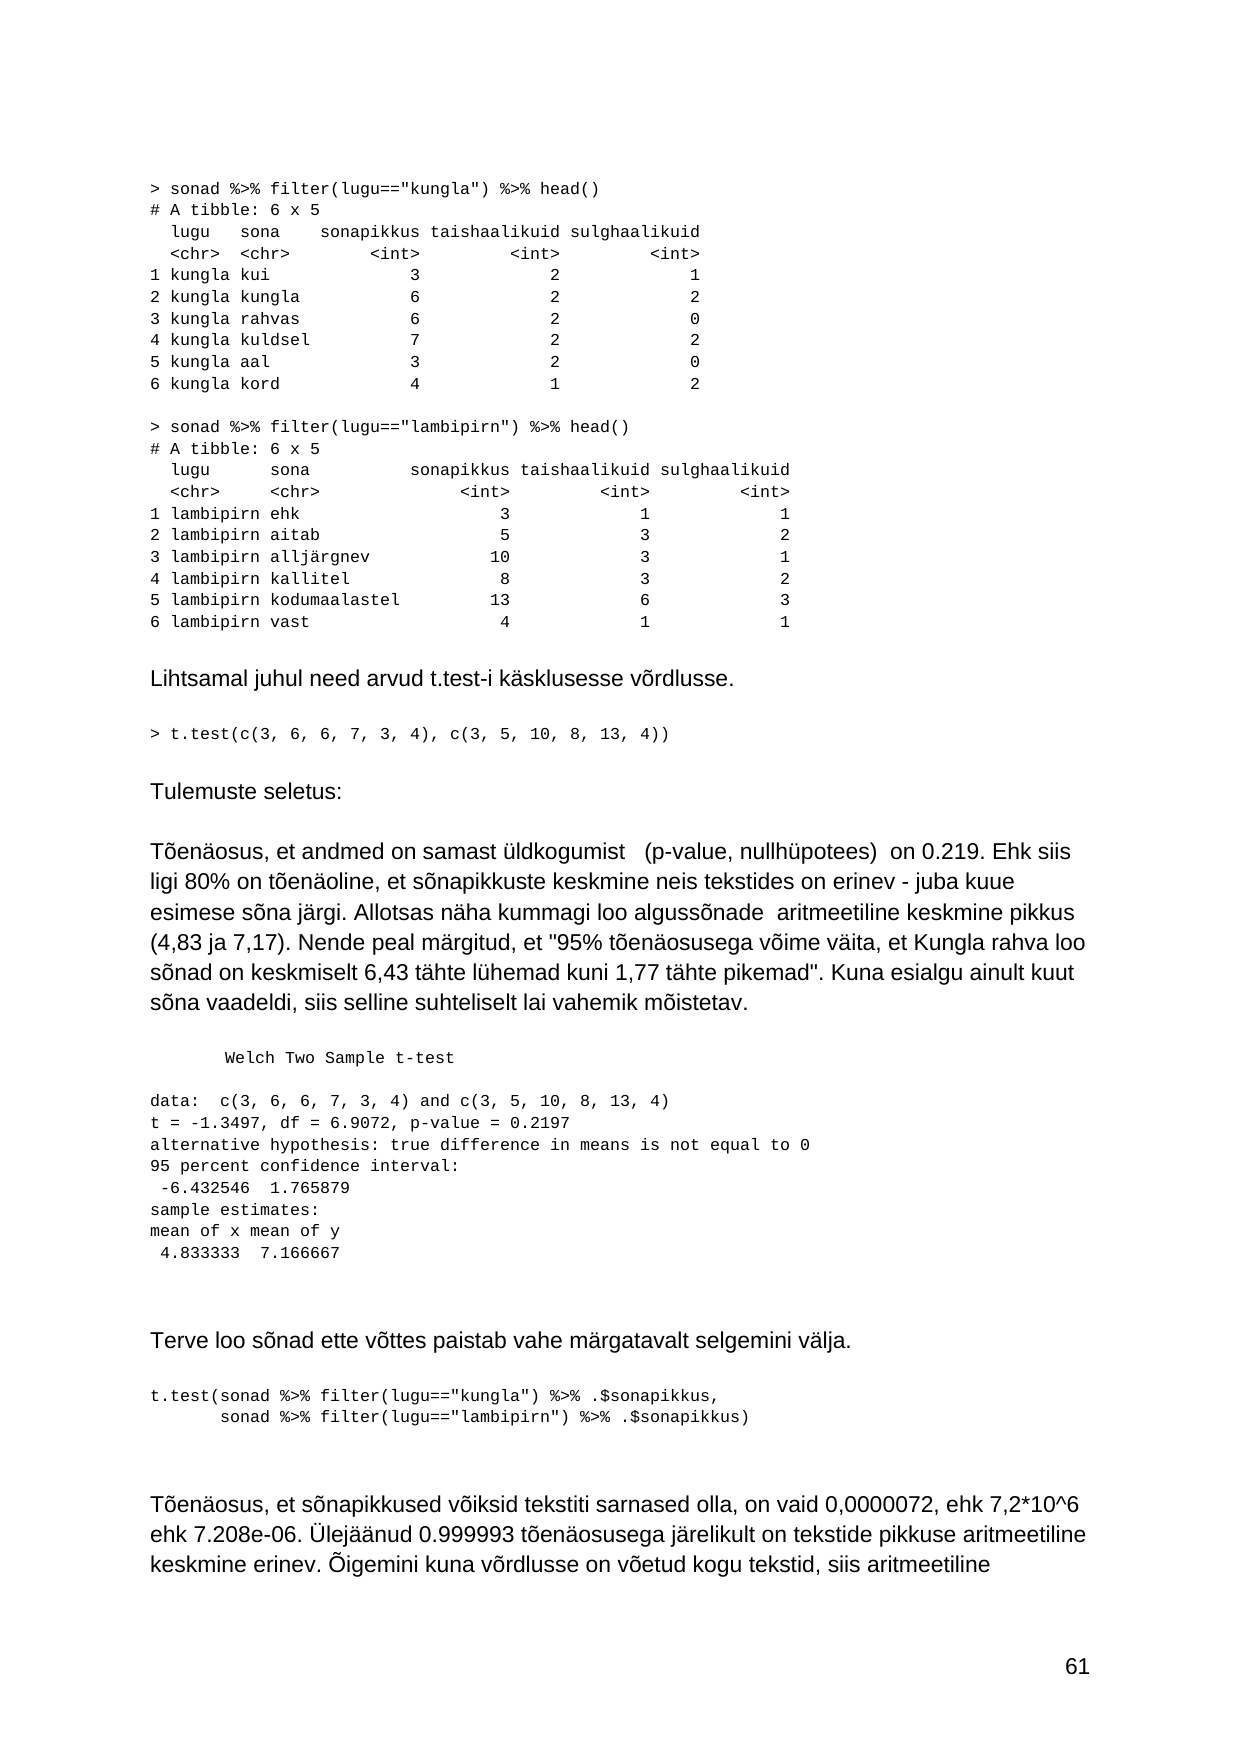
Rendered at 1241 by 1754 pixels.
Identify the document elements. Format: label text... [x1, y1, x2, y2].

text > sonad %>% filter(lugu=="lambipirn") %>% head() [150, 418, 1090, 437]
text 5 kungla aal 3 2 0 [150, 353, 1090, 372]
text <chr> <chr> <int> <int> <int> [150, 483, 1090, 502]
text -6.432546 1.765879 [150, 1179, 1090, 1198]
text <chr> <chr> <int> <int> <int> [150, 245, 1090, 264]
text t.test(sonad %>% filter(lugu=="kungla") %>% .$sonapikkus, [150, 1387, 1090, 1406]
text # A tibble: 6 x 5 [150, 440, 1090, 459]
text mean of x mean of y [150, 1223, 1090, 1242]
text 1 kungla kui 3 2 1 [150, 267, 1090, 286]
text 2 kungla kungla 6 2 2 [150, 288, 1090, 307]
text Lihtsamal juhul need arvud t.test-i käsklusesse võrdlusse. [150, 665, 1090, 692]
text 6 lambipirn vast 4 1 1 [150, 613, 1090, 632]
text Tulemuste seletus: [150, 778, 1090, 804]
text lugu sona sonapikkus taishaalikuid sulghaalikuid [150, 223, 1090, 242]
text 2 lambipirn aitab 5 3 2 [150, 527, 1090, 546]
text 3 kungla rahvas 6 2 0 [150, 310, 1090, 329]
text > t.test(c(3, 6, 6, 7, 3, 4), c(3, 5, 10, 8, 13, 4)) [150, 726, 1090, 745]
text Tõenäosus, et andmed on samast üldkogumist (p-value, nullhüpotees) on 0.219. Ehk siis ligi 80% on tõenäoline, et sõnapikkuste keskmine neis tekstides on erinev - juba kuue esimese sõna järgi. Allotsas näha kummagi loo algussõnade aritmeetiline keskmine pikkus (4,83 ja 7,17). Nende peal märgitud, et "95% tõenäosusega võime väita, et Kungla rahva loo sõnad on keskmiselt 6,43 tähte lühemad kuni 1,77 tähte pikemad". Kuna esialgu ainult kuut sõna vaadeldi, siis selline suhteliselt lai vahemik mõistetav. [150, 838, 1090, 1016]
text 4 kungla kuldsel 7 2 2 [150, 332, 1090, 351]
text sample estimates: [150, 1201, 1090, 1220]
text data: c(3, 6, 6, 7, 3, 4) and c(3, 5, 10, 8, 13, 4) [150, 1093, 1090, 1112]
text 4 lambipirn kallitel 8 3 2 [150, 570, 1090, 589]
text Tõenäosus, et sõnapikkused võiksid tekstiti sarnased olla, on vaid 0,0000072, ehk 7,2*10^6 ehk 7.208e-06. Ülejäänud 0.999993 tõenäosusega järelikult on tekstide pikkuse aritmeetiline keskmine erinev. Õigemini kuna võrdlusse on võetud kogu tekstid, siis aritmeetiline [150, 1491, 1090, 1578]
text 3 lambipirn alljärgnev 10 3 1 [150, 548, 1090, 567]
text sonad %>% filter(lugu=="lambipirn") %>% .$sonapikkus) [150, 1409, 1090, 1428]
text Terve loo sõnad ette võttes paistab vahe märgatavalt selgemini välja. [150, 1327, 1090, 1353]
text Welch Two Sample t-test [150, 1049, 1090, 1068]
text # A tibble: 6 x 5 [150, 202, 1090, 221]
text 4.833333 7.166667 [150, 1244, 1090, 1263]
text 95 percent confidence interval: [150, 1158, 1090, 1177]
text alternative hypothesis: true difference in means is not equal to 0 [150, 1136, 1090, 1155]
text 5 lambipirn kodumaalastel 13 6 3 [150, 592, 1090, 611]
text 1 lambipirn ehk 3 1 1 [150, 505, 1090, 524]
text > sonad %>% filter(lugu=="kungla") %>% head() [150, 180, 1090, 199]
text t = -1.3497, df = 6.9072, p-value = 0.2197 [150, 1114, 1090, 1133]
text 6 kungla kord 4 1 2 [150, 375, 1090, 394]
text lugu sona sonapikkus taishaalikuid sulghaalikuid [150, 462, 1090, 481]
